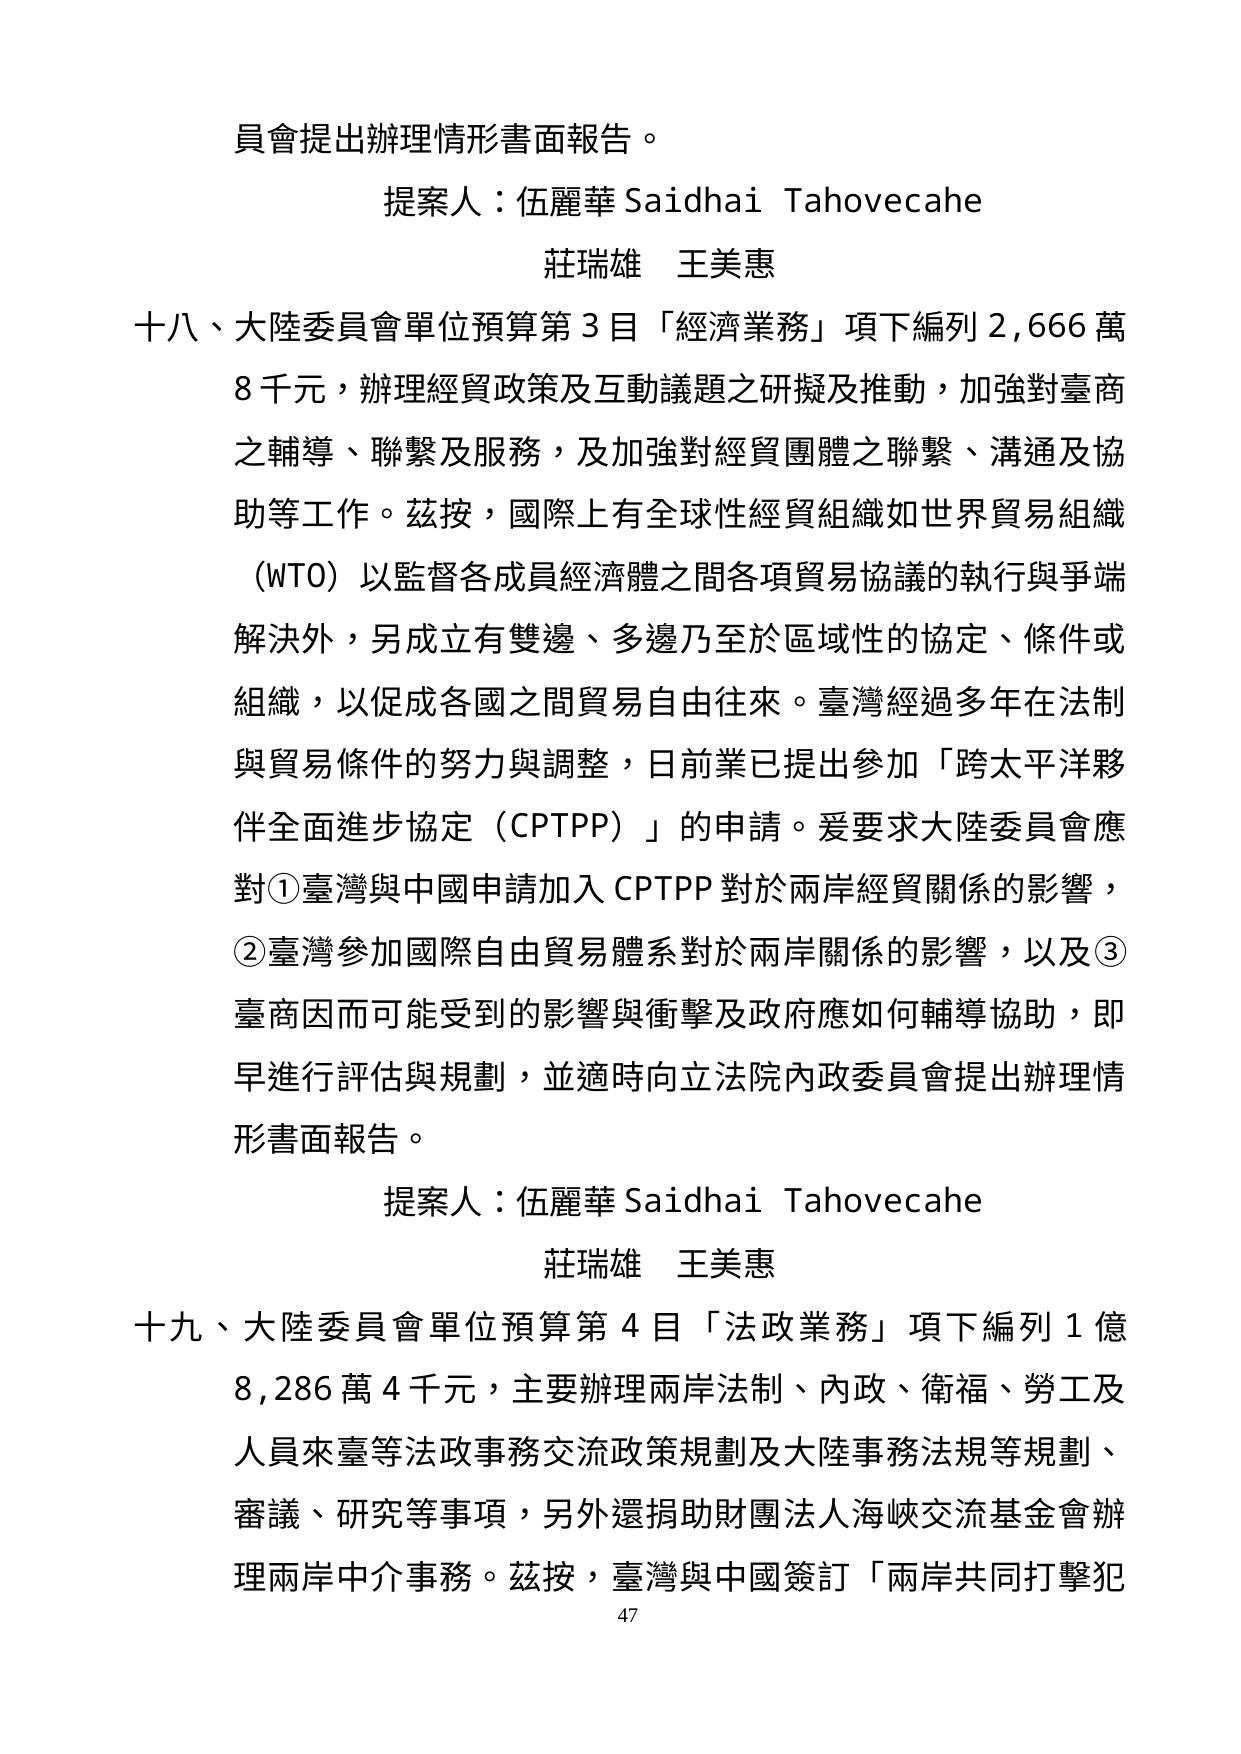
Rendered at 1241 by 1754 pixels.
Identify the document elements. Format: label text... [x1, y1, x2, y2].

text 員會提出辦理情形書面報告。 [133, 96, 1127, 158]
text 莊瑞雄 王美惠 [383, 221, 1127, 283]
text 莊瑞雄 王美惠 [383, 1221, 1127, 1283]
text 十九、大陸委員會單位預算第4目「法政業務」項下編列1億8,286萬4千元，主要辦理兩岸法制、內政、衛福、勞工及人員來臺等法政事務交流政策規劃及大陸事務法規等規劃、審議、研究等事項，另外還捐助財團法人海峽交流基金會辦理兩岸中介事務。茲按，臺灣與中國簽訂「兩岸共同打擊犯 [133, 1283, 1127, 1596]
text 十八、大陸委員會單位預算第3目「經濟業務」項下編列2,666萬8千元，辦理經貿政策及互動議題之研擬及推動，加強對臺商之輔導、聯繫及服務，及加強對經貿團體之聯繫、溝通及協助等工作。茲按，國際上有全球性經貿組織如世界貿易組織（WTO）以監督各成員經濟體之間各項貿易協議的執行與爭端解決外，另成立有雙邊、多邊乃至於區域性的協定、條件或組織，以促成各國之間貿易自由往來。臺灣經過多年在法制與貿易條件的努力與調整，日前業已提出參加「跨太平洋夥伴全面進步協定（CPTPP）」的申請。爰要求大陸委員會應對①臺灣與中國申請加入CPTPP對於兩岸經貿關係的影響，②臺灣參加國際自由貿易體系對於兩岸關係的影響，以及③臺商因而可能受到的影響與衝擊及政府應如何輔導協助，即早進行評估與規劃，並適時向立法院內政委員會提出辦理情形書面報告。 [133, 283, 1127, 1158]
text 提案人：伍麗華Saidhai Tahovecahe [383, 158, 1127, 221]
text 提案人：伍麗華Saidhai Tahovecahe [383, 1158, 1127, 1221]
